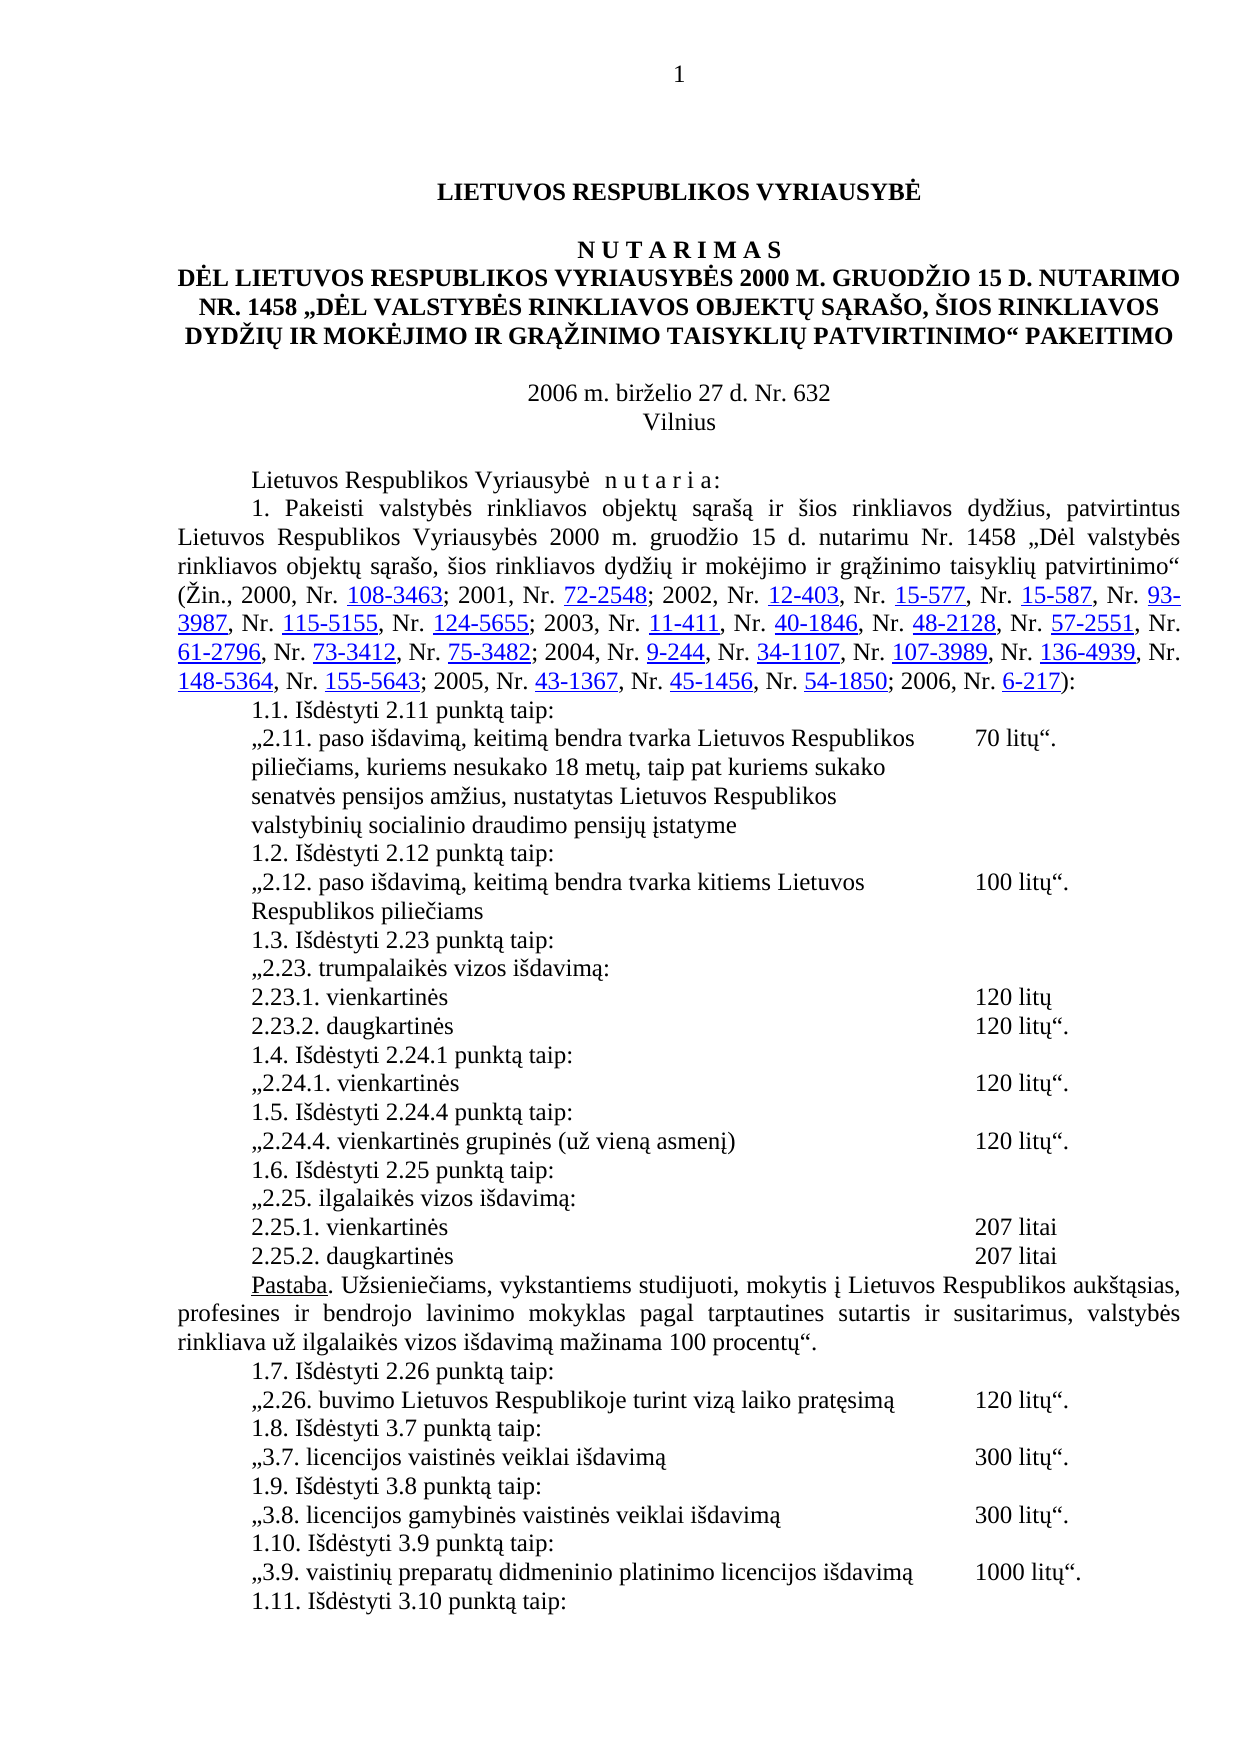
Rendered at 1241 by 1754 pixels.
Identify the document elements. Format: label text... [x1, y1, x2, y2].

text 1.11. Išdėstyti 3.10 punktą taip: [177, 1586, 1181, 1615]
text „2.11. paso išdavimą, keitimą bendra tvarka Lietuvos Respublikos 70 litų“. [177, 723, 1181, 752]
text 1.5. Išdėstyti 2.24.4 punktą taip: [177, 1097, 1181, 1126]
text DĖL LIETUVOS RESPUBLIKOS VYRIAUSYBĖS 2000 M. GRUODŽIO 15 D. NUTARIMO NR. 1458 „DĖL VALSTYBĖS RINKLIAVOS OBJEKTŲ SĄRAŠO, ŠIOS RINKLIAVOS DYDŽIŲ IR MOKĖJIMO IR GRĄŽINIMO TAISYKLIŲ PATVIRTINIMO“ PAKEITIMO [177, 263, 1181, 350]
text Lietuvos Respublikos Vyriausybė nutaria: [177, 465, 1181, 493]
text „2.12. paso išdavimą, keitimą bendra tvarka kitiems Lietuvos 100 litų“. [177, 867, 1181, 896]
text „2.25. ilgalaikės vizos išdavimą: [177, 1183, 1181, 1212]
text 2.23.1. vienkartinės 120 litų [177, 982, 1181, 1011]
text 1.10. Išdėstyti 3.9 punktą taip: [177, 1528, 1181, 1557]
text piliečiams, kuriems nesukako 18 metų, taip pat kuriems sukako [177, 752, 1181, 781]
text 2.25.1. vienkartinės 207 litai [177, 1212, 1181, 1241]
text 1.2. Išdėstyti 2.12 punktą taip: [177, 838, 1181, 867]
text Vilnius [177, 407, 1181, 436]
text Respublikos piliečiams [177, 896, 1181, 925]
text „2.26. buvimo Lietuvos Respublikoje turint vizą laiko pratęsimą 120 litų“. [177, 1385, 1181, 1413]
text 1.9. Išdėstyti 3.8 punktą taip: [177, 1471, 1181, 1500]
text 2006 m. birželio 27 d. Nr. 632 [177, 378, 1181, 407]
text „2.24.1. vienkartinės 120 litų“. [177, 1068, 1181, 1097]
text 1.4. Išdėstyti 2.24.1 punktą taip: [177, 1040, 1181, 1068]
text Pastaba. Užsieniečiams, vykstantiems studijuoti, mokytis į Lietuvos Respublikos aukštąsias, profesines ir bendrojo lavinimo mokyklas pagal tarptautines sutartis ir susitarimus, valstybės rinkliava už ilgalaikės vizos išdavimą mažinama 100 procentų“. [177, 1270, 1181, 1356]
text „3.8. licencijos gamybinės vaistinės veiklai išdavimą 300 litų“. [177, 1500, 1181, 1528]
text „2.23. trumpalaikės vizos išdavimą: [177, 953, 1181, 982]
text 1.6. Išdėstyti 2.25 punktą taip: [177, 1155, 1181, 1183]
text „3.7. licencijos vaistinės veiklai išdavimą 300 litų“. [177, 1442, 1181, 1471]
text senatvės pensijos amžius, nustatytas Lietuvos Respublikos [177, 781, 1181, 810]
text 1.1. Išdėstyti 2.11 punktą taip: [177, 695, 1181, 723]
text N U T A R I M A S [177, 235, 1181, 263]
text 1.7. Išdėstyti 2.26 punktą taip: [177, 1356, 1181, 1385]
text „2.24.4. vienkartinės grupinės (už vieną asmenį) 120 litų“. [177, 1126, 1181, 1155]
text valstybinių socialinio draudimo pensijų įstatyme [177, 810, 1181, 838]
text 2.23.2. daugkartinės 120 litų“. [177, 1011, 1181, 1040]
text 1.8. Išdėstyti 3.7 punktą taip: [177, 1413, 1181, 1442]
text 1.3. Išdėstyti 2.23 punktą taip: [177, 925, 1181, 953]
text LIETUVOS RESPUBLIKOS VYRIAUSYBĖ [177, 177, 1181, 206]
text „3.9. vaistinių preparatų didmeninio platinimo licencijos išdavimą 1000 litų“. [177, 1557, 1181, 1586]
text 2.25.2. daugkartinės 207 litai [177, 1241, 1181, 1270]
text 1. Pakeisti valstybės rinkliavos objektų sąrašą ir šios rinkliavos dydžius, patvirtintus Lietuvos Respublikos Vyriausybės 2000 m. gruodžio 15 d. nutarimu Nr. 1458 „Dėl valstybės rinkliavos objektų sąrašo, šios rinkliavos dydžių ir mokėjimo ir grąžinimo taisyklių patvirtinimo“ (Žin., 2000, Nr. 108-3463; 2001, Nr. 72-2548; 2002, Nr. 12-403, Nr. 15-577, Nr. 15-587, Nr. 93-3987, Nr. 115-5155, Nr. 124-5655; 2003, Nr. 11-411, Nr. 40-1846, Nr. 48-2128, Nr. 57-2551, Nr. 61-2796, Nr. 73-3412, Nr. 75-3482; 2004, Nr. 9-244, Nr. 34-1107, Nr. 107-3989, Nr. 136-4939, Nr. 148-5364, Nr. 155-5643; 2005, Nr. 43-1367, Nr. 45-1456, Nr. 54-1850; 2006, Nr. 6-217): [177, 493, 1181, 695]
